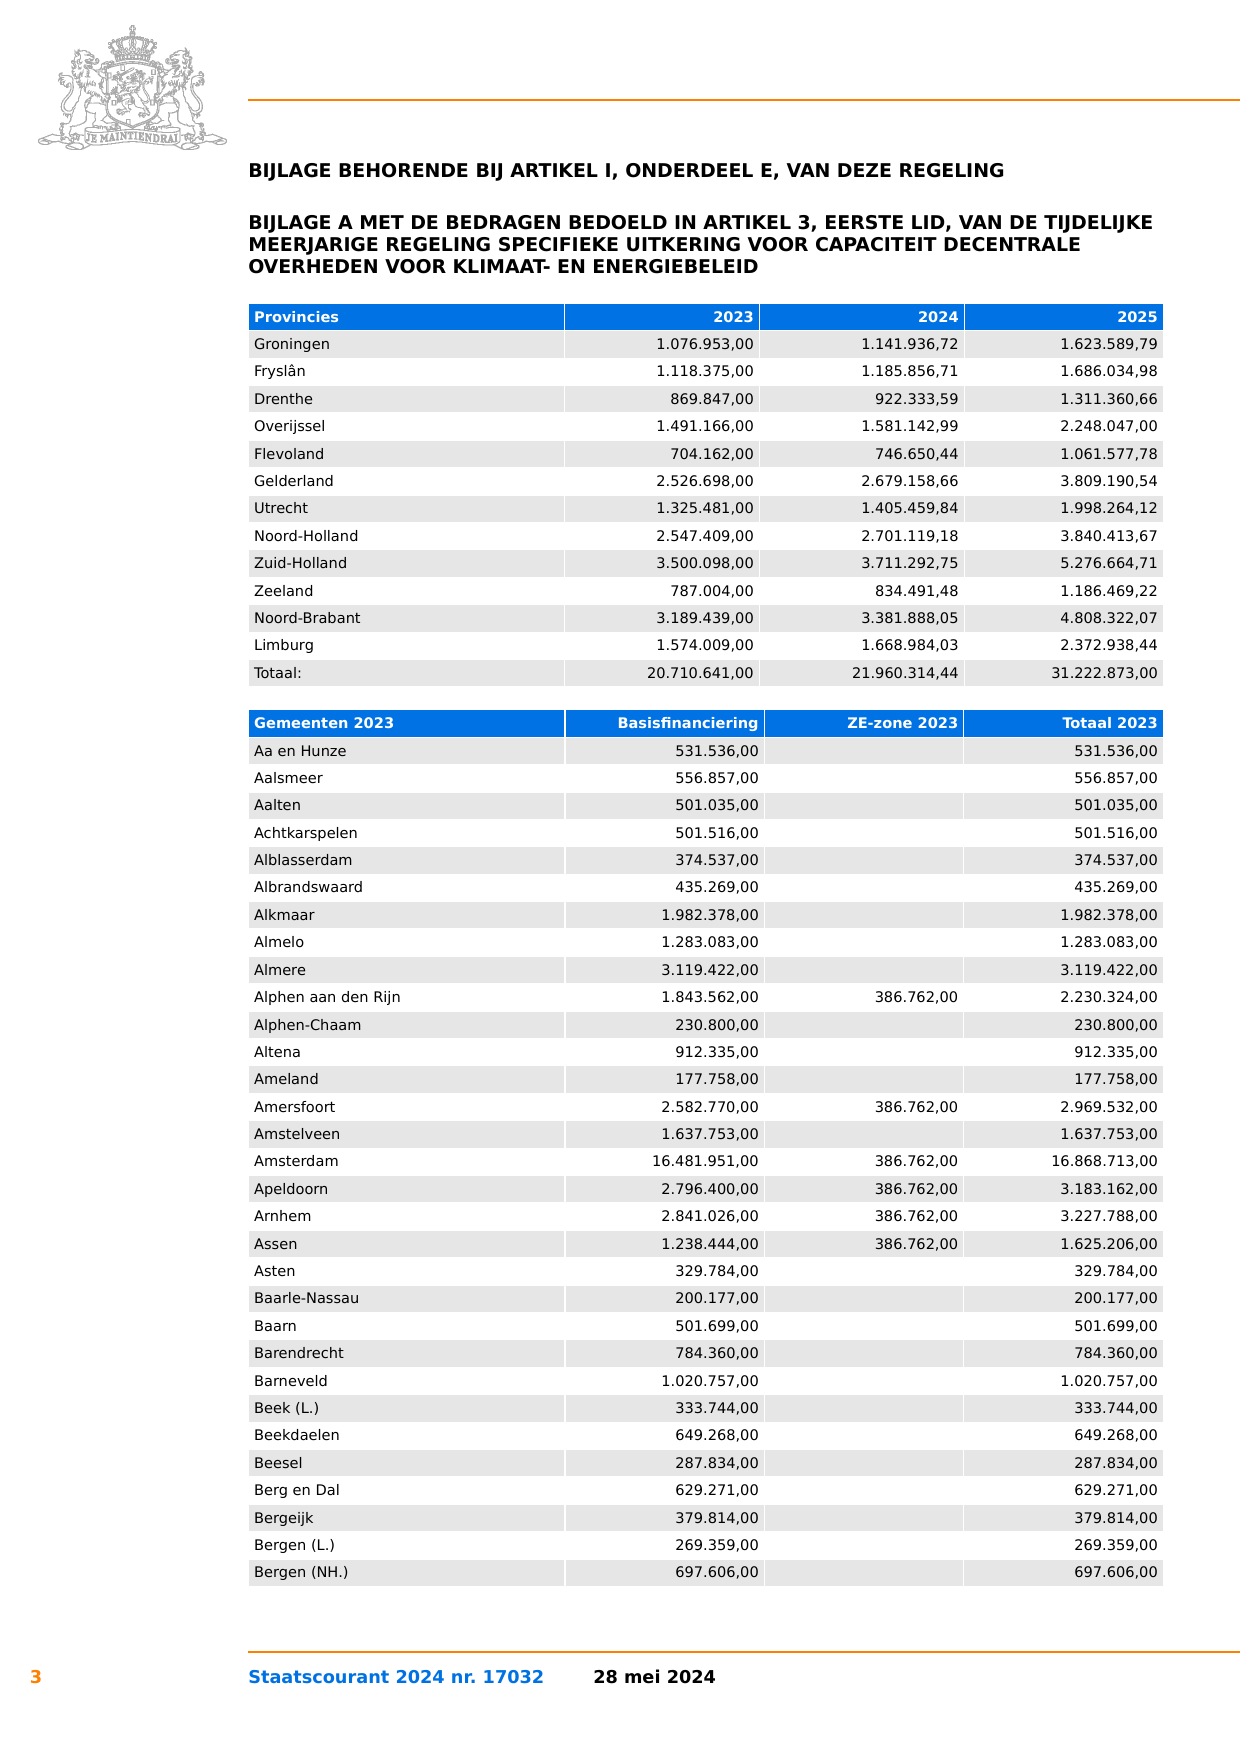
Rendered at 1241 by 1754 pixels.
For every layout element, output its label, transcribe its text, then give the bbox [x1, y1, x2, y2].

table_cell [765, 1423, 963, 1449]
table_cell 1.076.953,00 [565, 331, 759, 358]
table_cell Alblasserdam [249, 847, 564, 874]
table_cell 177.758,00 [964, 1066, 1163, 1093]
table_cell 1.686.034,98 [965, 359, 1163, 385]
table_cell Amsterdam [249, 1149, 564, 1175]
table_cell 746.650,44 [760, 441, 964, 467]
table_cell Limburg [249, 633, 564, 659]
table_cell [765, 847, 963, 874]
table_cell Beekdaelen [249, 1423, 564, 1449]
subtitle BIJLAGE BEHORENDE BIJ ARTIKEL I, ONDERDEEL E, VAN DEZE REGELING [248, 160, 1163, 182]
table_cell Berg en Dal [249, 1478, 564, 1504]
table_cell [765, 1532, 963, 1558]
table_cell 1.998.264,12 [965, 496, 1163, 522]
table_cell 3.840.413,67 [965, 523, 1163, 549]
table_header ZE-zone 2023 [765, 710, 963, 737]
table_cell 556.857,00 [964, 765, 1163, 791]
table_cell Alkmaar [249, 902, 564, 928]
table_cell 912.335,00 [964, 1039, 1163, 1065]
table_cell 2.547.409,00 [565, 523, 759, 549]
table_cell 230.800,00 [964, 1012, 1163, 1038]
table_cell Zuid-Holland [249, 550, 564, 577]
table_cell 1.118.375,00 [565, 359, 759, 385]
table_cell Almelo [249, 930, 564, 956]
table_cell Barendrecht [249, 1340, 564, 1367]
table_cell 629.271,00 [964, 1478, 1163, 1504]
table_cell 784.360,00 [964, 1340, 1163, 1367]
table_header 2025 [965, 304, 1163, 330]
table_cell [765, 1066, 963, 1093]
table_cell Ameland [249, 1066, 564, 1093]
table_cell 379.814,00 [964, 1505, 1163, 1531]
table_cell Aa en Hunze [249, 738, 564, 764]
table_cell 379.814,00 [566, 1505, 764, 1531]
table_cell 2.230.324,00 [964, 984, 1163, 1011]
table_cell 531.536,00 [566, 738, 764, 764]
table_cell 16.481.951,00 [566, 1149, 764, 1175]
table_cell Beesel [249, 1450, 564, 1476]
table_cell 3.119.422,00 [566, 957, 764, 983]
table_cell 1.637.753,00 [964, 1121, 1163, 1148]
table_cell 697.606,00 [964, 1560, 1163, 1586]
table_cell 435.269,00 [566, 875, 764, 901]
subtitle BIJLAGE A MET DE BEDRAGEN BEDOELD IN ARTIKEL 3, EERSTE LID, VAN DE TIJDELIJKE MEERJARIGE REGELING SPECIFIEKE UITKERING VOOR CAPACITEIT DECENTRALE OVERHEDEN VOOR KLIMAAT- EN ENERGIEBELEID [248, 212, 1163, 278]
table_cell [765, 902, 963, 928]
table_header 2023 [565, 304, 759, 330]
table_cell 2.841.026,00 [566, 1204, 764, 1230]
table_cell 2.969.532,00 [964, 1094, 1163, 1120]
table_header 2024 [760, 304, 964, 330]
table_cell [765, 1395, 963, 1422]
table_cell 1.581.142,99 [760, 414, 964, 440]
table_cell 1.637.753,00 [566, 1121, 764, 1148]
table_cell 1.020.757,00 [964, 1368, 1163, 1394]
table_cell 3.119.422,00 [964, 957, 1163, 983]
table_cell Almere [249, 957, 564, 983]
table_cell 269.359,00 [964, 1532, 1163, 1558]
table_cell Alphen aan den Rijn [249, 984, 564, 1011]
table_cell [765, 1258, 963, 1284]
table_cell Totaal: [249, 660, 564, 686]
table_cell [765, 1450, 963, 1476]
table_header Totaal 2023 [964, 710, 1163, 737]
table_cell 912.335,00 [566, 1039, 764, 1065]
table_cell 501.035,00 [566, 793, 764, 819]
table_cell 697.606,00 [566, 1560, 764, 1586]
table_cell [765, 1313, 963, 1339]
table_cell 329.784,00 [964, 1258, 1163, 1284]
table_cell [765, 738, 963, 764]
table_cell 1.982.378,00 [566, 902, 764, 928]
table_cell Groningen [249, 331, 564, 358]
table_cell 200.177,00 [566, 1286, 764, 1312]
table_cell 31.222.873,00 [965, 660, 1163, 686]
table_cell 1.283.083,00 [566, 930, 764, 956]
table_cell 501.516,00 [964, 820, 1163, 846]
table_cell 333.744,00 [566, 1395, 764, 1422]
table_cell [765, 1012, 963, 1038]
table_cell Arnhem [249, 1204, 564, 1230]
table_cell Aalsmeer [249, 765, 564, 791]
table_cell 1.982.378,00 [964, 902, 1163, 928]
table_cell 21.960.314,44 [760, 660, 964, 686]
table_cell 501.035,00 [964, 793, 1163, 819]
table_cell 1.491.166,00 [565, 414, 759, 440]
table_cell 1.238.444,00 [566, 1231, 764, 1257]
table_cell 3.227.788,00 [964, 1204, 1163, 1230]
table_cell 269.359,00 [566, 1532, 764, 1558]
table_cell 556.857,00 [566, 765, 764, 791]
table_cell Overijssel [249, 414, 564, 440]
table_cell [765, 930, 963, 956]
table_cell 20.710.641,00 [565, 660, 759, 686]
table_cell 922.333,59 [760, 386, 964, 412]
table_cell Alphen-Chaam [249, 1012, 564, 1038]
table_cell Apeldoorn [249, 1176, 564, 1202]
table_cell Noord-Brabant [249, 605, 564, 632]
table_cell [765, 765, 963, 791]
table_cell 1.625.206,00 [964, 1231, 1163, 1257]
table_cell Beek (L.) [249, 1395, 564, 1422]
table_cell 3.500.098,00 [565, 550, 759, 577]
table_cell 834.491,48 [760, 578, 964, 604]
table_cell 3.809.190,54 [965, 468, 1163, 494]
table_cell 3.381.888,05 [760, 605, 964, 632]
table_cell Asten [249, 1258, 564, 1284]
table_cell 200.177,00 [964, 1286, 1163, 1312]
table_cell 501.699,00 [566, 1313, 764, 1339]
table_cell 374.537,00 [566, 847, 764, 874]
table_cell Baarn [249, 1313, 564, 1339]
table_header Gemeenten 2023 [249, 710, 564, 737]
picture [38, 25, 227, 150]
table_cell 386.762,00 [765, 1231, 963, 1257]
table_cell 649.268,00 [964, 1423, 1163, 1449]
table_cell 649.268,00 [566, 1423, 764, 1449]
table_cell 1.020.757,00 [566, 1368, 764, 1394]
table_cell 1.283.083,00 [964, 930, 1163, 956]
table_cell 386.762,00 [765, 1176, 963, 1202]
table_cell 1.325.481,00 [565, 496, 759, 522]
table_cell 5.276.664,71 [965, 550, 1163, 577]
table_cell Bergeijk [249, 1505, 564, 1531]
table_cell Bergen (NH.) [249, 1560, 564, 1586]
table_cell [765, 957, 963, 983]
table_cell Achtkarspelen [249, 820, 564, 846]
table_cell 2.582.770,00 [566, 1094, 764, 1120]
table_cell 1.141.936,72 [760, 331, 964, 358]
table_cell 230.800,00 [566, 1012, 764, 1038]
table_cell 386.762,00 [765, 1094, 963, 1120]
table_cell Gelderland [249, 468, 564, 494]
table_cell [765, 875, 963, 901]
table_cell 1.061.577,78 [965, 441, 1163, 467]
table_cell Zeeland [249, 578, 564, 604]
table_cell Fryslân [249, 359, 564, 385]
table_cell Altena [249, 1039, 564, 1065]
table_cell 2.679.158,66 [760, 468, 964, 494]
table_cell Aalten [249, 793, 564, 819]
table_cell 374.537,00 [964, 847, 1163, 874]
table_cell Flevoland [249, 441, 564, 467]
table_cell 869.847,00 [565, 386, 759, 412]
table_cell [765, 793, 963, 819]
table_cell Baarle-Nassau [249, 1286, 564, 1312]
table_cell 1.405.459,84 [760, 496, 964, 522]
table_cell 2.372.938,44 [965, 633, 1163, 659]
table_cell 501.516,00 [566, 820, 764, 846]
table_cell 501.699,00 [964, 1313, 1163, 1339]
table_cell 329.784,00 [566, 1258, 764, 1284]
table_cell 386.762,00 [765, 1204, 963, 1230]
table_cell 2.526.698,00 [565, 468, 759, 494]
table_cell 333.744,00 [964, 1395, 1163, 1422]
table_cell 16.868.713,00 [964, 1149, 1163, 1175]
table_cell 1.186.469,22 [965, 578, 1163, 604]
table_cell [765, 1505, 963, 1531]
table_cell 1.668.984,03 [760, 633, 964, 659]
table_cell 704.162,00 [565, 441, 759, 467]
table_cell 386.762,00 [765, 984, 963, 1011]
table_cell [765, 1560, 963, 1586]
table_cell [765, 820, 963, 846]
table_cell Assen [249, 1231, 564, 1257]
table_cell 2.248.047,00 [965, 414, 1163, 440]
table_cell 784.360,00 [566, 1340, 764, 1367]
table_cell 1.311.360,66 [965, 386, 1163, 412]
table_cell 3.183.162,00 [964, 1176, 1163, 1202]
table_cell Amstelveen [249, 1121, 564, 1148]
table_cell 787.004,00 [565, 578, 759, 604]
table_cell [765, 1478, 963, 1504]
table_cell [765, 1286, 963, 1312]
table_cell 3.711.292,75 [760, 550, 964, 577]
table_cell 287.834,00 [964, 1450, 1163, 1476]
table_cell 3.189.439,00 [565, 605, 759, 632]
table_cell 2.701.119,18 [760, 523, 964, 549]
table_cell [765, 1039, 963, 1065]
table_cell Barneveld [249, 1368, 564, 1394]
table_cell [765, 1368, 963, 1394]
table_cell [765, 1340, 963, 1367]
table_cell Utrecht [249, 496, 564, 522]
table_cell 4.808.322,07 [965, 605, 1163, 632]
table_cell Bergen (L.) [249, 1532, 564, 1558]
table_cell Amersfoort [249, 1094, 564, 1120]
table_cell 1.623.589,79 [965, 331, 1163, 358]
table_cell 287.834,00 [566, 1450, 764, 1476]
table_cell 386.762,00 [765, 1149, 963, 1175]
table_cell 177.758,00 [566, 1066, 764, 1093]
table_cell Noord-Holland [249, 523, 564, 549]
table_cell 1.574.009,00 [565, 633, 759, 659]
table_cell 1.185.856,71 [760, 359, 964, 385]
table_cell 435.269,00 [964, 875, 1163, 901]
table_cell 531.536,00 [964, 738, 1163, 764]
table_cell [765, 1121, 963, 1148]
table_header Basisfinanciering [566, 710, 764, 737]
table_cell Drenthe [249, 386, 564, 412]
table_header Provincies [249, 304, 564, 330]
table_cell 1.843.562,00 [566, 984, 764, 1011]
table_cell Albrandswaard [249, 875, 564, 901]
table_cell 629.271,00 [566, 1478, 764, 1504]
table_cell 2.796.400,00 [566, 1176, 764, 1202]
